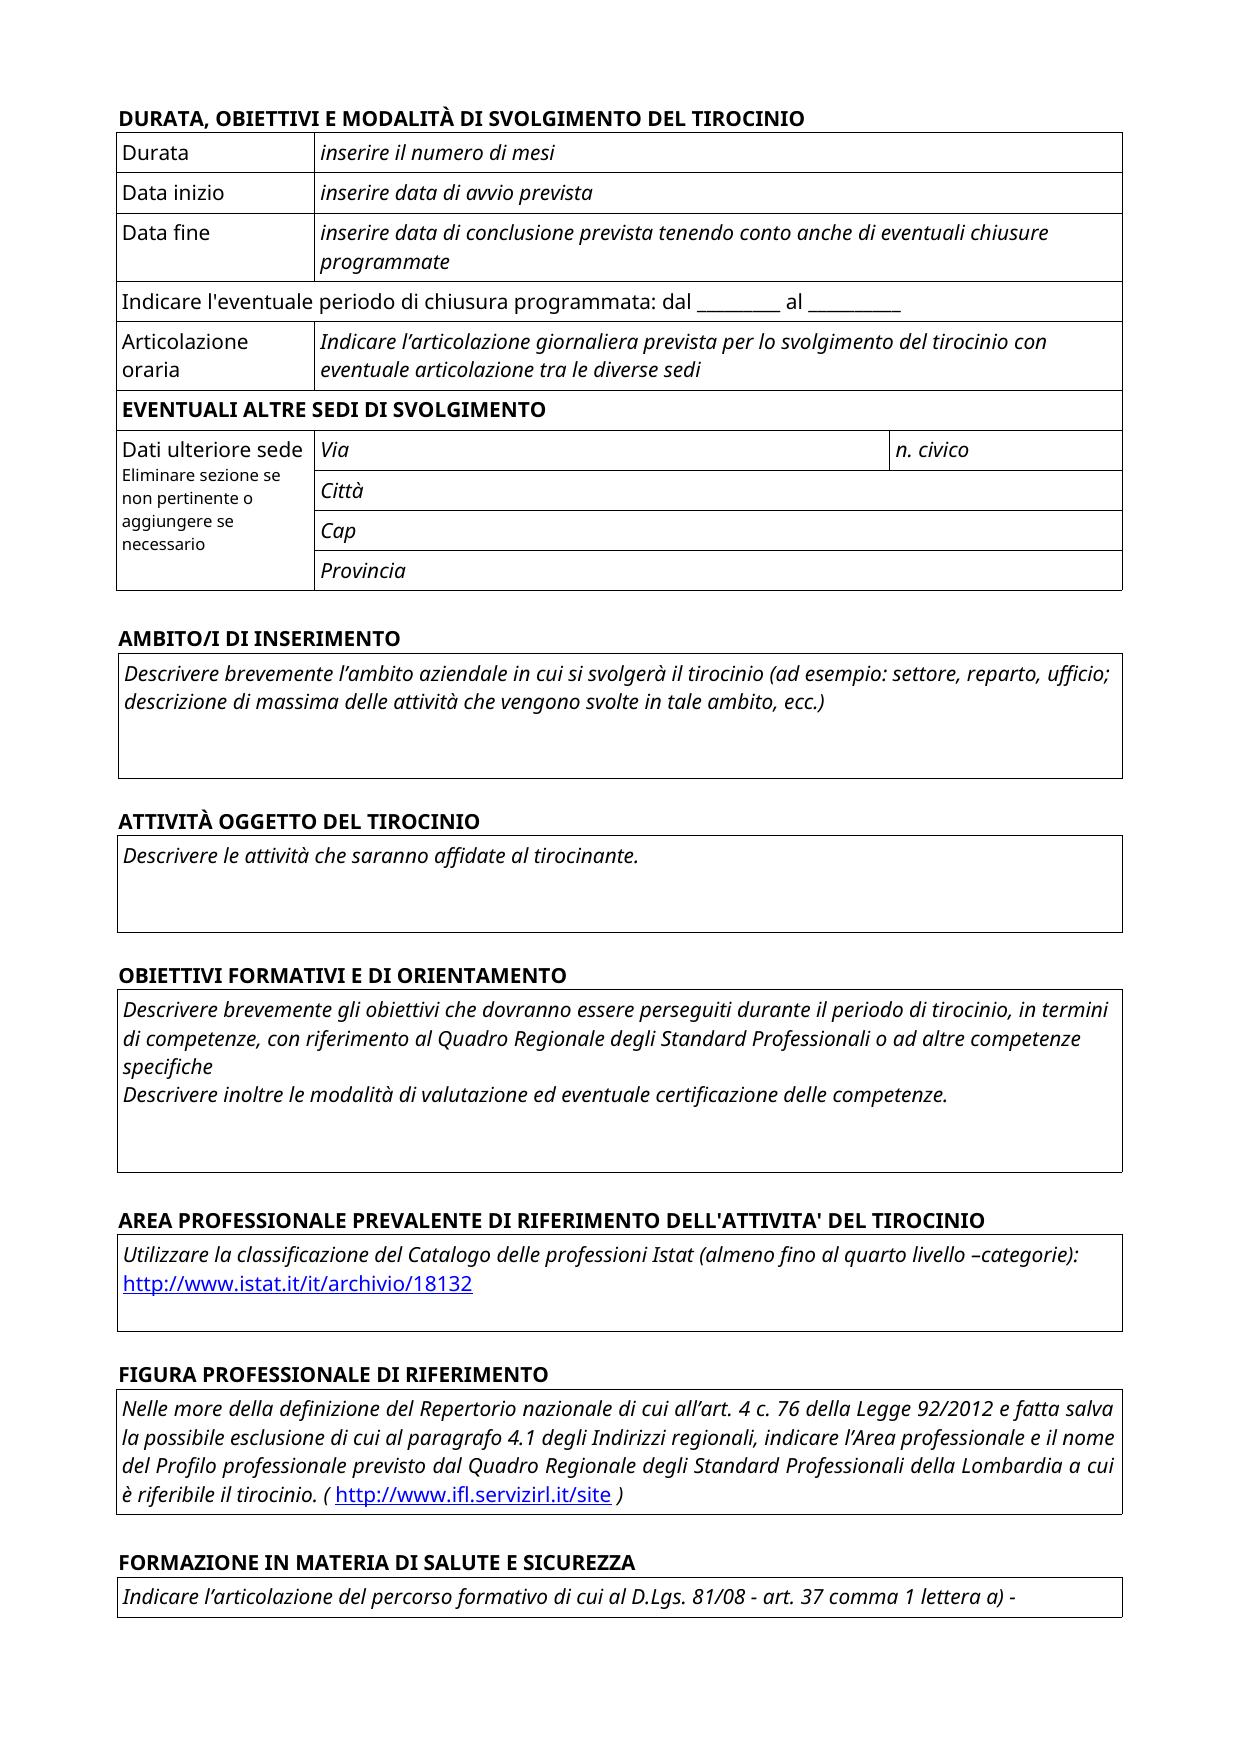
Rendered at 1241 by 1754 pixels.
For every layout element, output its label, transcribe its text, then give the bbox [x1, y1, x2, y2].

table_cell inserire data di avvio prevista [315, 173, 1122, 212]
table_cell Indicare l’articolazione giornaliera prevista per lo svolgimento del tirocinio con eventuale articolazione tra le diverse sedi [315, 322, 1122, 389]
table_cell EVENTUALI ALTRE SEDI DI SVOLGIMENTO [117, 391, 1122, 430]
table_cell n. civico [890, 431, 1122, 470]
table_cell Dati ulteriore sede Eliminare sezione se non pertinente o aggiungere se necessario [117, 431, 314, 590]
table_header inserire il numero di mesi [315, 133, 1122, 172]
table_header Descrivere le attività che saranno affidate al tirocinante. [118, 836, 1122, 932]
table_cell Data fine [117, 214, 314, 281]
text ATTIVITÀ OGGETTO DEL TIROCINIO [118, 807, 1122, 835]
table_header Utilizzare la classificazione del Catalogo delle professioni Istat (almeno fino al quarto livello –categorie): http://www.istat.it/it/archivio/18132 [118, 1235, 1122, 1331]
table_cell Data inizio [117, 173, 314, 212]
text AMBITO/I DI INSERIMENTO [118, 624, 1122, 653]
table_cell Città [315, 471, 1122, 510]
text AREA PROFESSIONALE PREVALENTE DI RIFERIMENTO DELL'ATTIVITA' DEL TIROCINIO [118, 1206, 1122, 1234]
table_header Indicare l’articolazione del percorso formativo di cui al D.Lgs. 81/08 - art. 37 comma 1 lettera a) [118, 1578, 1122, 1617]
table_cell Cap [315, 511, 1122, 550]
text OBIETTIVI FORMATIVI E DI ORIENTAMENTO [118, 961, 1122, 989]
table_cell Via [315, 431, 889, 470]
table_cell Provincia [315, 551, 1122, 590]
table_cell Indicare l'eventuale periodo di chiusura programmata: dal _________ al __________ [117, 282, 1122, 321]
table_header Descrivere brevemente gli obiettivi che dovranno essere perseguiti durante il periodo di tirocinio, in termini di competenze, con riferimento al Quadro Regionale degli Standard Professionali o ad altre competenze specifiche Descrivere inoltre le modalità di valutazione ed eventuale certificazione delle competenze. [118, 990, 1122, 1172]
table_header Descrivere brevemente l’ambito aziendale in cui si svolgerà il tirocinio (ad esempio: settore, reparto, ufficio; descrizione di massima delle attività che vengono svolte in tale ambito, ecc.) [119, 654, 1122, 778]
text FORMAZIONE IN MATERIA DI SALUTE E SICUREZZA [118, 1548, 1122, 1577]
text FIGURA PROFESSIONALE DI RIFERIMENTO [118, 1360, 1122, 1388]
table_header Durata [117, 133, 314, 172]
table_header Nelle more della definizione del Repertorio nazionale di cui all’art. 4 c. 76 della Legge 92/2012 e fatta salva la possibile esclusione di cui al paragrafo 4.1 degli Indirizzi regionali, indicare l’Area professionale e il nome del Profilo professionale previsto dal Quadro Regionale degli Standard Professionali della Lombardia a cui è riferibile il tirocinio. ( http://www.ifl.servizirl.it/site ) [117, 1390, 1122, 1514]
text DURATA, OBIETTIVI E MODALITÀ DI SVOLGIMENTO DEL TIROCINIO [118, 104, 1122, 132]
table_cell Articolazione oraria [117, 322, 314, 389]
table_cell inserire data di conclusione prevista tenendo conto anche di eventuali chiusure programmate [315, 214, 1122, 281]
